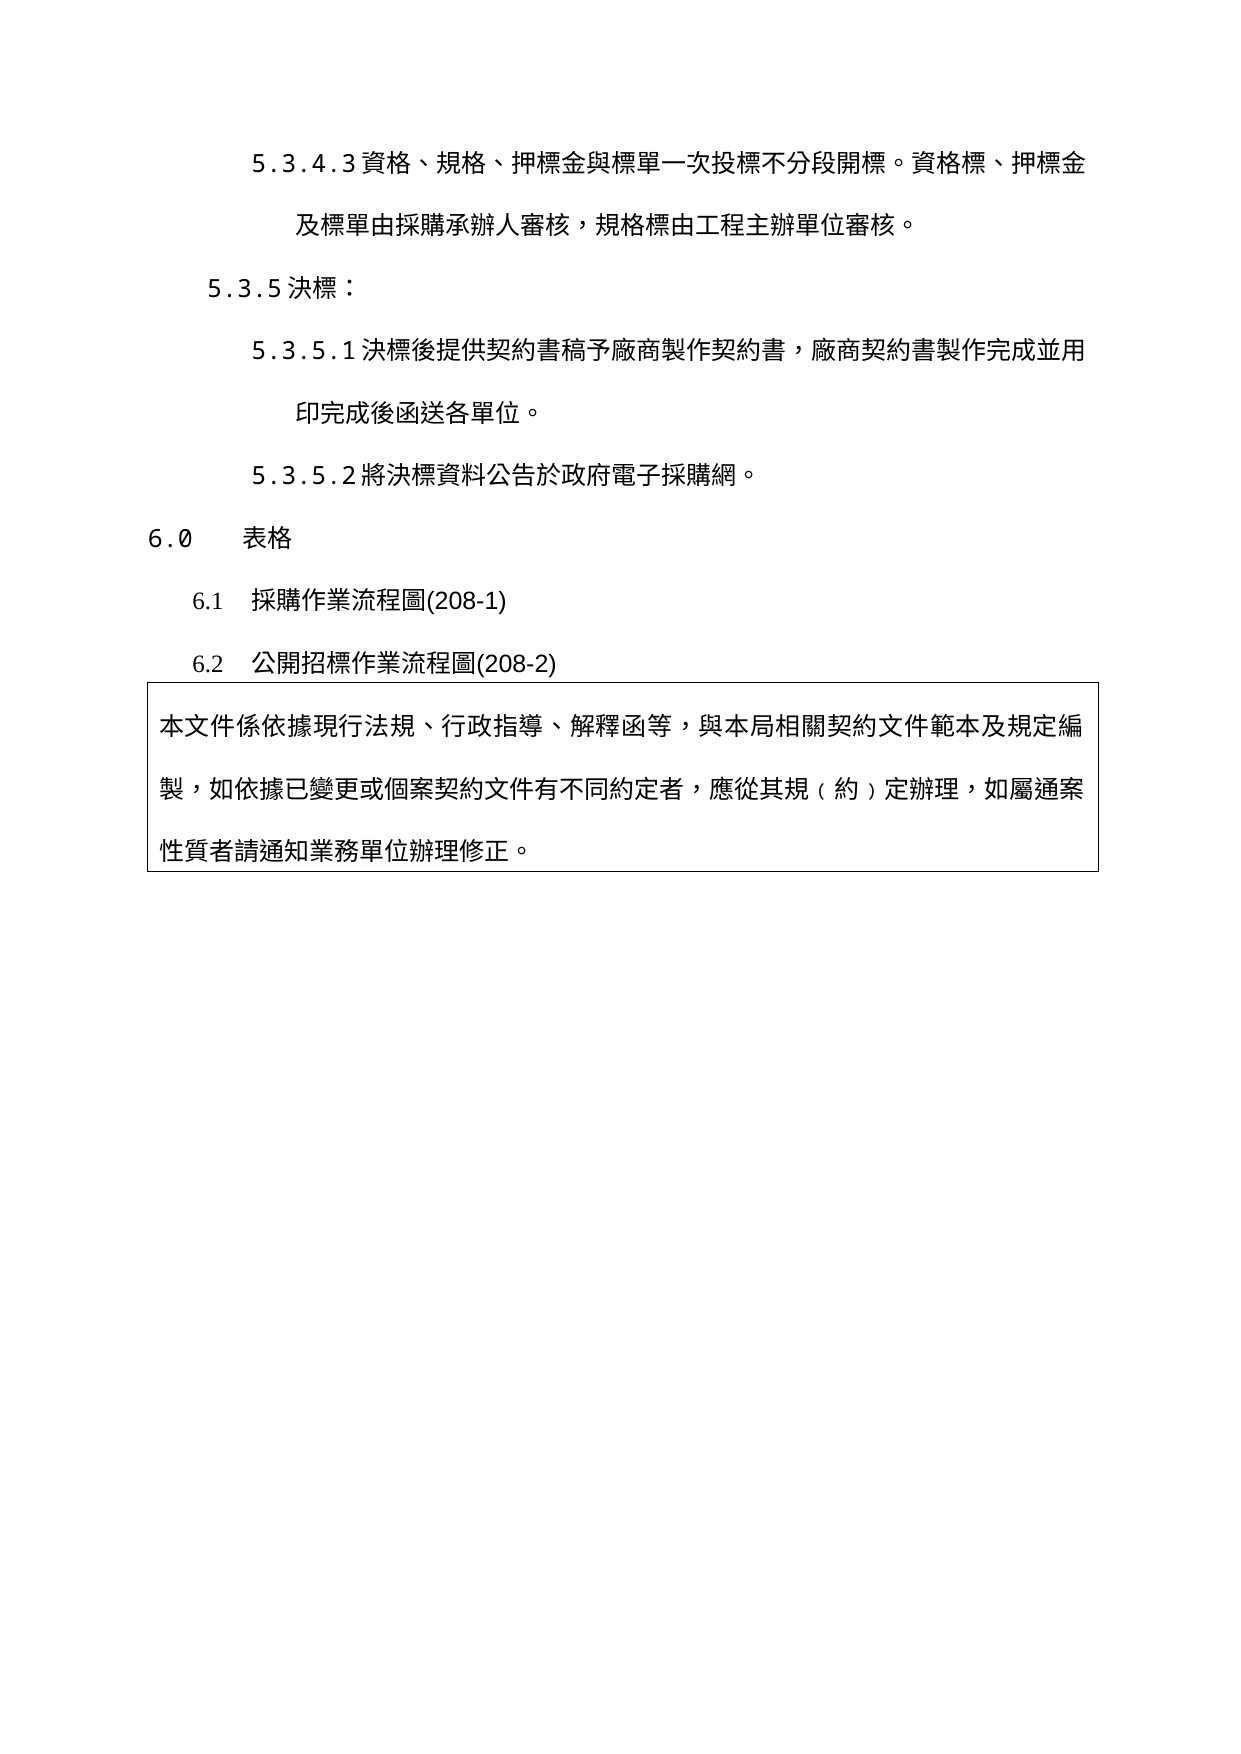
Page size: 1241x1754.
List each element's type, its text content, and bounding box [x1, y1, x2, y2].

text 5.3.4.3資格、規格、押標金與標單一次投標不分段開標。資格標、押標金及標單由採購承辦人審核，規格標由工程主辦單位審核。 [251, 119, 1092, 244]
text 5.3.5.2將決標資料公告於政府電子採購網。 [251, 432, 1092, 494]
list 表格 [148, 494, 1092, 557]
text 5.3.5決標： [207, 244, 1092, 307]
table_header 本文件係依據現行法規、行政指導、解釋函等，與本局相關契約文件範本及規定編製，如依據已變更或個案契約文件有不同約定者，應從其規﹙約﹚定辦理，如屬通案性質者請通知業務單位辦理修正。 [148, 683, 1098, 871]
text 5.3.5.1決標後提供契約書稿予廠商製作契約書，廠商契約書製作完成並用印完成後函送各單位。 [251, 307, 1092, 432]
list 公開招標作業流程圖(208-2) [192, 619, 1092, 682]
list 採購作業流程圖(208-1) [192, 557, 1092, 619]
